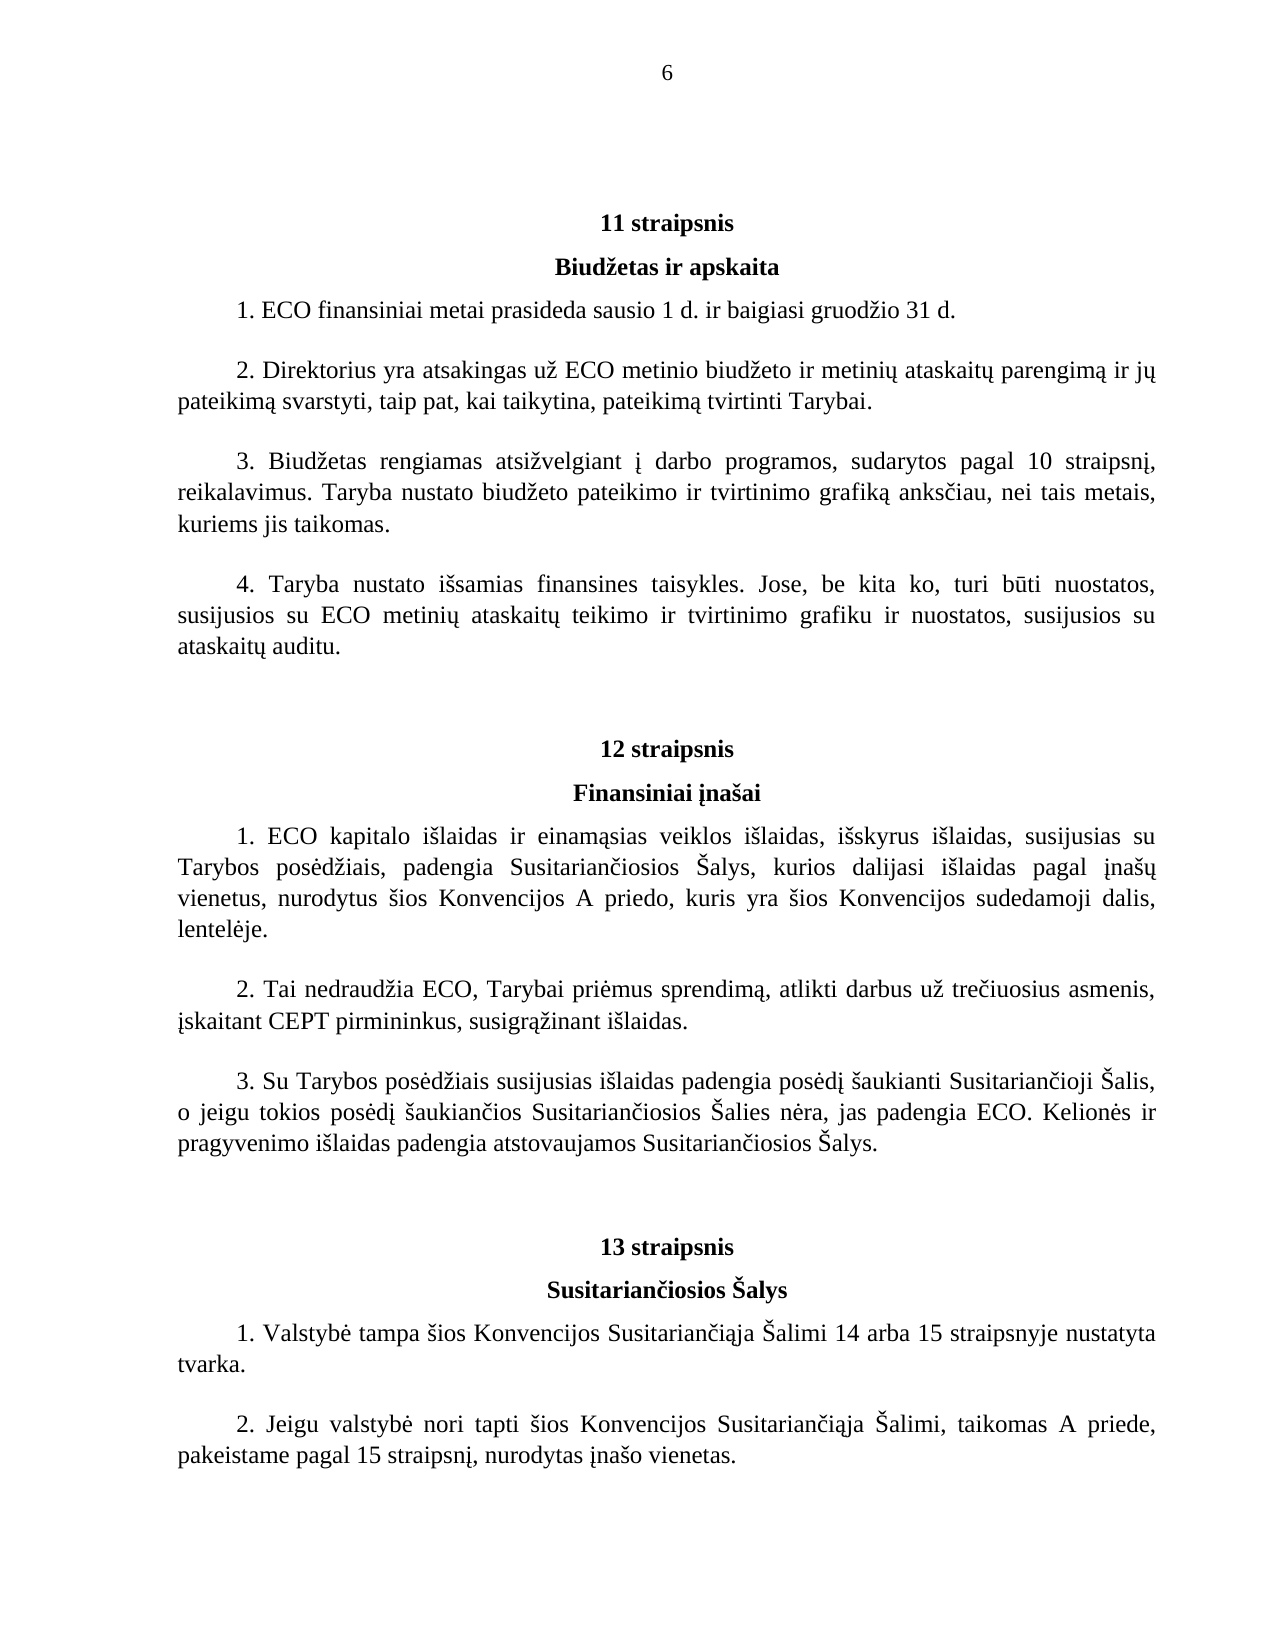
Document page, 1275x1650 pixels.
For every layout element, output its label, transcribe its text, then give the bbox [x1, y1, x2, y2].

text 11 straipsnis [177, 206, 1157, 237]
text 4. Taryba nustato išsamias finansines taisykles. Jose, be kita ko, turi būti nuostatos, susijusios su ECO metinių ataskaitų teikimo ir tvirtinimo grafiku ir nuostatos, susijusios su ataskaitų auditu. [177, 566, 1157, 660]
text 1. ECO kapitalo išlaidas ir einamąsias veiklos išlaidas, išskyrus išlaidas, susijusias su Tarybos posėdžiais, padengia Susitariančiosios Šalys, kurios dalijasi išlaidas pagal įnašų vienetus, nurodytus šios Konvencijos A priedo, kuris yra šios Konvencijos sudedamoji dalis, lentelėje. [177, 818, 1157, 943]
text 1. ECO finansiniai metai prasideda sausio 1 d. ir baigiasi gruodžio 31 d. [177, 292, 1157, 324]
text 3. Su Tarybos posėdžiais susijusias išlaidas padengia posėdį šaukianti Susitariančioji Šalis, o jeigu tokios posėdį šaukiančios Susitariančiosios Šalies nėra, jas padengia ECO. Kelionės ir pragyvenimo išlaidas padengia atstovaujamos Susitariančiosios Šalys. [177, 1063, 1157, 1157]
text 2. Jeigu valstybė nori tapti šios Konvencijos Susitariančiąja Šalimi, taikomas A priede, pakeistame pagal 15 straipsnį, nurodytas įnašo vienetas. [177, 1407, 1157, 1469]
text 13 straipsnis [177, 1229, 1157, 1260]
text Susitariančiosios Šalys [177, 1272, 1157, 1303]
text Biudžetas ir apskaita [177, 249, 1157, 280]
text 2. Direktorius yra atsakingas už ECO metinio biudžeto ir metinių ataskaitų parengimą ir jų pateikimą svarstyti, taip pat, kai taikytina, pateikimą tvirtinti Tarybai. [177, 352, 1157, 415]
text 2. Tai nedraudžia ECO, Tarybai priėmus sprendimą, atlikti darbus už trečiuosius asmenis, įskaitant CEPT pirmininkus, susigrąžinant išlaidas. [177, 972, 1157, 1034]
text 12 straipsnis [177, 732, 1157, 763]
text 3. Biudžetas rengiamas atsižvelgiant į darbo programos, sudarytos pagal 10 straipsnį, reikalavimus. Taryba nustato biudžeto pateikimo ir tvirtinimo grafiką anksčiau, nei tais metais, kuriems jis taikomas. [177, 444, 1157, 537]
text Finansiniai įnašai [177, 775, 1157, 806]
text 1. Valstybė tampa šios Konvencijos Susitariančiąja Šalimi 14 arba 15 straipsnyje nustatyta tvarka. [177, 1316, 1157, 1378]
